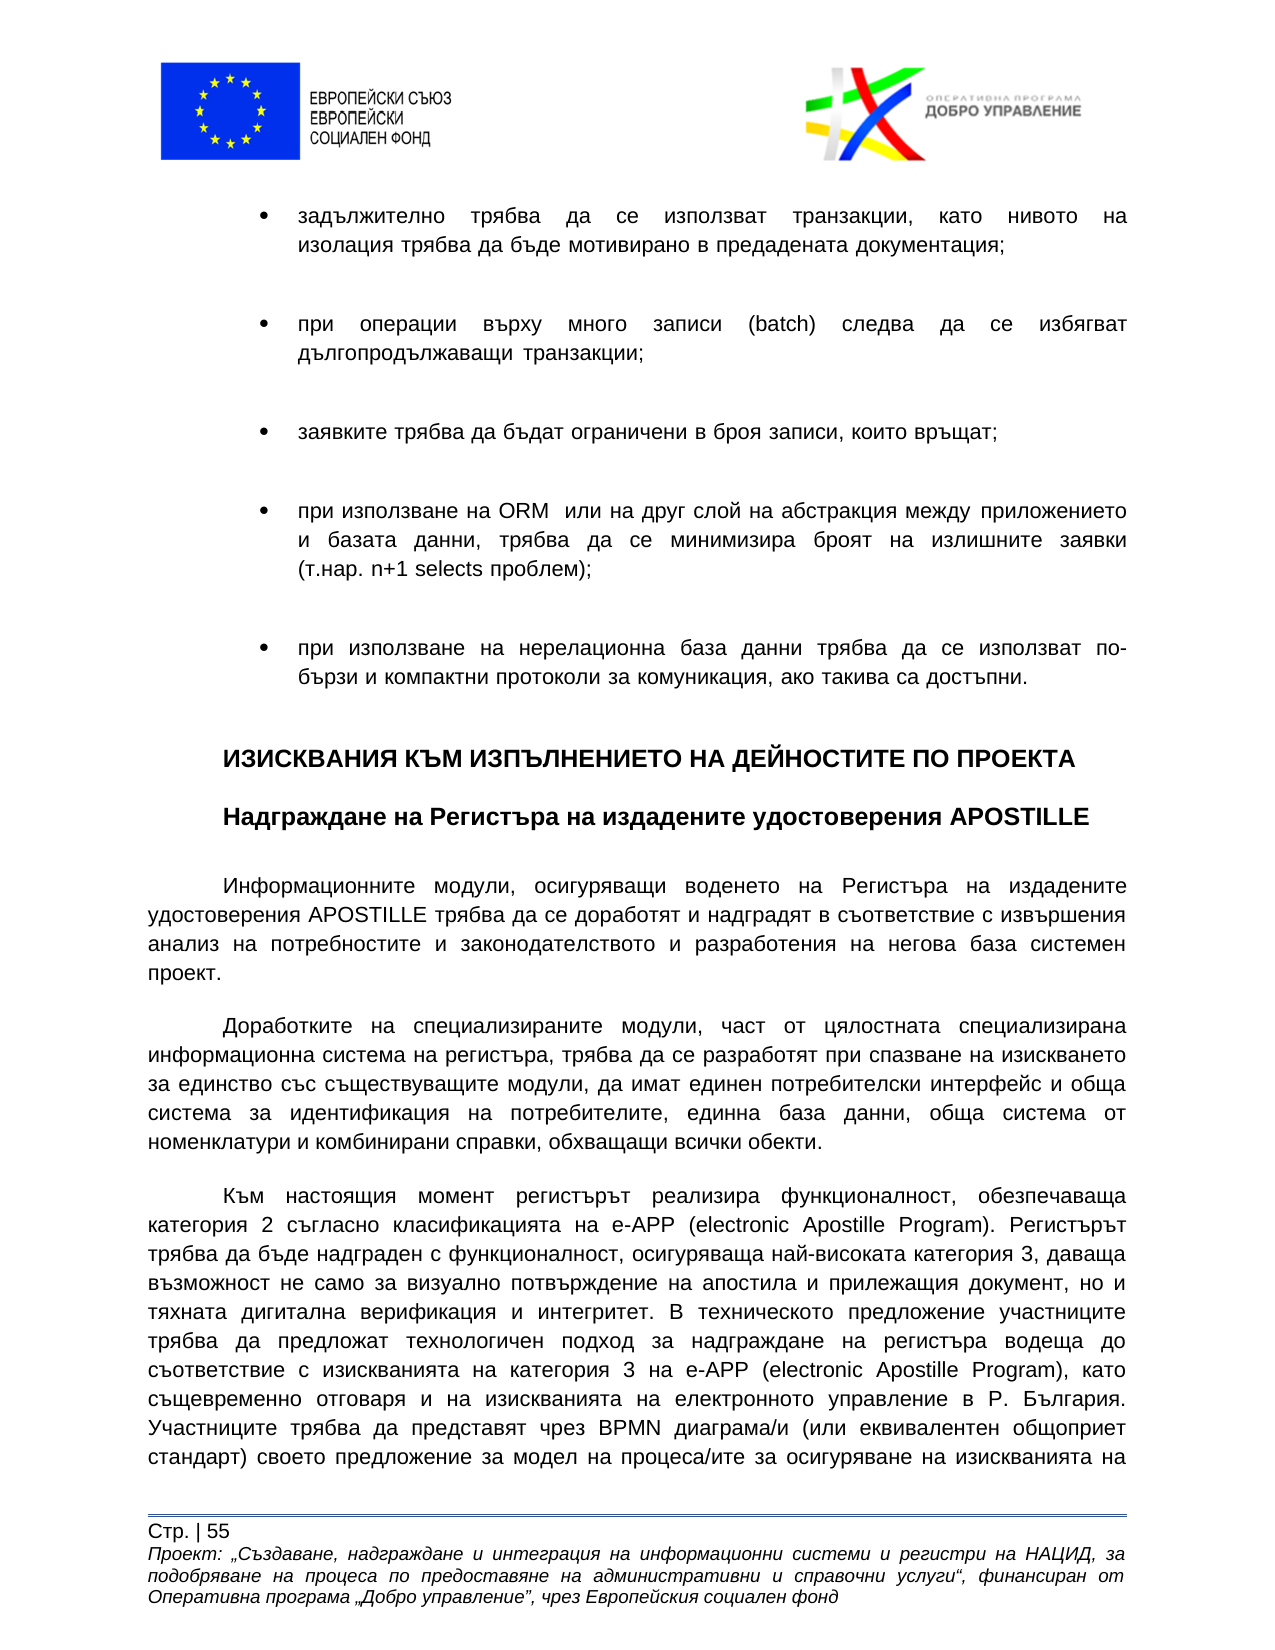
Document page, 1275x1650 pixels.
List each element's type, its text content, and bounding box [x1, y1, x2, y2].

subtitle Надграждане на Регистъра на издадените удостоверения APOSTILLE [148, 802, 1127, 831]
list при използване на ORM или на друг слой на абстракция между приложението и базата данни, трябва да се минимизира броят на излишните заявки (т.нар. n+1 selects проблем); [260, 498, 1127, 581]
list заявките трябва да бъдат ограничени в броя записи, които връщат; [260, 419, 1127, 444]
list при операции върху много записи (batch) следва да се избягват дългопродължаващи транзакции; [260, 311, 1127, 365]
text Към настоящия момент регистърът реализира функционалност, обезпечаваща категория 2 съгласно класификацията на e-APP (electronic Apostille Program). Регистърът трябва да бъде надграден с функционалност, осигуряваща най-високата категория 3, даваща възможност не само за визуално потвърждение на апостила и прилежащия документ, но и тяхната дигитална верификация и интегритет. В техническото предложение участниците трябва да предложат технологичен подход за надграждане на регистъра водеща до съответствие с изискванията на категория 3 на e-APP (electronic Apostille Program), като същевременно отговаря и на изискванията на електронното управление в Р. България. Участниците трябва да представят чрез BPMN диаграма/и (или еквивалентен общоприет стандарт) своето предложение за модел на процеса/ите за осигуряване на изискванията на [148, 1183, 1127, 1469]
list задължително трябва да се използват транзакции, като нивото на изолация трябва да бъде мотивирано в предадената документация; [260, 203, 1127, 257]
subtitle ИЗИСКВАНИЯ КЪМ ИЗПЪЛНЕНИЕТО НА ДЕЙНОСТИТЕ ПО ПРОЕКТА [148, 744, 1127, 773]
list при използване на нерелационна база данни трябва да се използват по- бързи и компактни протоколи за комуникация, ако такива са достъпни. [260, 635, 1127, 689]
text Доработките на специализираните модули, част от цялостната специализирана информационна система на регистъра, трябва да се разработят при спазване на изискването за единство със съществуващите модули, да имат единен потребителски интерфейс и обща система за идентификация на потребителите, единна база данни, обща система от номенклатури и комбинирани справки, обхващащи всички обекти. [148, 1013, 1127, 1154]
text Информационните модули, осигуряващи воденето на Регистъра на издадените удостоверения APOSTILLE трябва да се доработят и надградят в съответствие с извършения анализ на потребностите и законодателството и разработения на негова база системен проект. [148, 873, 1127, 985]
